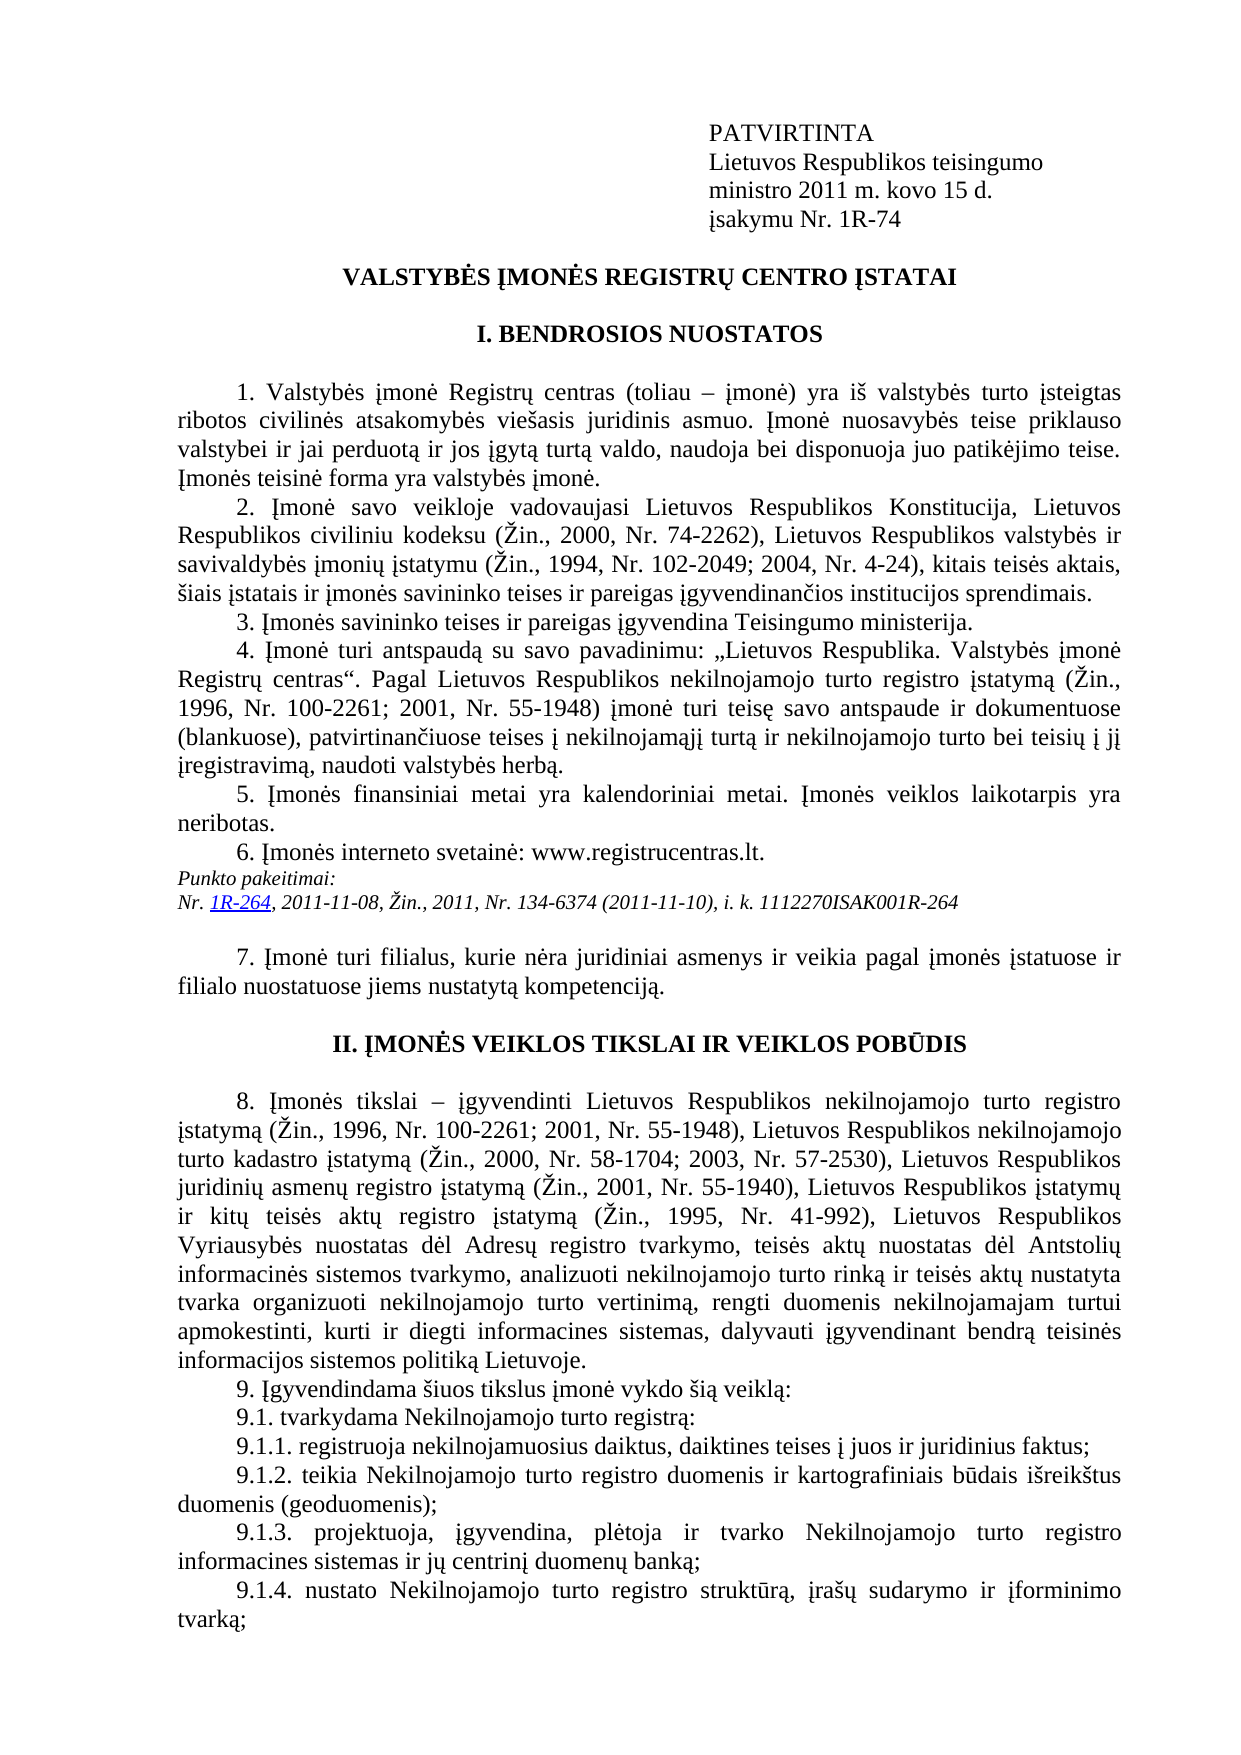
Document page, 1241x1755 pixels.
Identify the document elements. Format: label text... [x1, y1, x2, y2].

text Punkto pakeitimai: [177, 866, 1122, 890]
text 9.1.3. projektuoja, įgyvendina, plėtoja ir tvarko Nekilnojamojo turto registro informacines sistemas ir jų centrinį duomenų banką; [177, 1517, 1122, 1575]
text II. ĮMONĖS VEIKLOS TIKSLAI IR VEIKLOS POBŪDIS [177, 1029, 1122, 1057]
text 7. Įmonė turi filialus, kurie nėra juridiniai asmenys ir veikia pagal įmonės įstatuose ir filialo nuostatuose jiems nustatytą kompetenciją. [177, 942, 1122, 1000]
text Nr. 1R-264, 2011-11-08, Žin., 2011, Nr. 134-6374 (2011-11-10), i. k. 1112270ISAK001R-264 [177, 890, 1122, 914]
text 5. Įmonės finansiniai metai yra kalendoriniai metai. Įmonės veiklos laikotarpis yra neribotas. [177, 779, 1122, 837]
text 9.1.4. nustato Nekilnojamojo turto registro struktūrą, įrašų sudarymo ir įforminimo tvarką; [177, 1575, 1122, 1632]
text Lietuvos Respublikos teisingumo [177, 147, 1122, 176]
text I. BENDROSIOS NUOSTATOS [177, 319, 1122, 348]
text PATVIRTINTA [709, 118, 1122, 147]
text 9. Įgyvendindama šiuos tikslus įmonė vykdo šią veiklą: [177, 1374, 1122, 1402]
text ministro 2011 m. kovo 15 d. [177, 176, 1122, 204]
text VALSTYBĖS ĮMONĖS REGISTRŲ CENTRO ĮSTATAI [177, 262, 1122, 291]
text 4. Įmonė turi antspaudą su savo pavadinimu: „Lietuvos Respublika. Valstybės įmonė Registrų centras“. Pagal Lietuvos Respublikos nekilnojamojo turto registro įstatymą (Žin., 1996, Nr. 100-2261; 2001, Nr. 55-1948) įmonė turi teisę savo antspaude ir dokumentuose (blankuose), patvirtinančiuose teises į nekilnojamąjį turtą ir nekilnojamojo turto bei teisių į jį įregistravimą, naudoti valstybės herbą. [177, 636, 1122, 779]
text 9.1.1. registruoja nekilnojamuosius daiktus, daiktines teises į juos ir juridinius faktus; [177, 1431, 1122, 1460]
text 1. Valstybės įmonė Registrų centras (toliau – įmonė) yra iš valstybės turto įsteigtas ribotos civilinės atsakomybės viešasis juridinis asmuo. Įmonė nuosavybės teise priklauso valstybei ir jai perduotą ir jos įgytą turtą valdo, naudoja bei disponuoja juo patikėjimo teise. Įmonės teisinė forma yra valstybės įmonė. [177, 377, 1122, 492]
text 2. Įmonė savo veikloje vadovaujasi Lietuvos Respublikos Konstitucija, Lietuvos Respublikos civiliniu kodeksu (Žin., 2000, Nr. 74-2262), Lietuvos Respublikos valstybės ir savivaldybės įmonių įstatymu (Žin., 1994, Nr. 102-2049; 2004, Nr. 4-24), kitais teisės aktais, šiais įstatais ir įmonės savininko teises ir pareigas įgyvendinančios institucijos sprendimais. [177, 492, 1122, 607]
text 3. Įmonės savininko teises ir pareigas įgyvendina Teisingumo ministerija. [177, 607, 1122, 636]
text 8. Įmonės tikslai – įgyvendinti Lietuvos Respublikos nekilnojamojo turto registro įstatymą (Žin., 1996, Nr. 100-2261; 2001, Nr. 55-1948), Lietuvos Respublikos nekilnojamojo turto kadastro įstatymą (Žin., 2000, Nr. 58-1704; 2003, Nr. 57-2530), Lietuvos Respublikos juridinių asmenų registro įstatymą (Žin., 2001, Nr. 55-1940), Lietuvos Respublikos įstatymų ir kitų teisės aktų registro įstatymą (Žin., 1995, Nr. 41-992), Lietuvos Respublikos Vyriausybės nuostatas dėl Adresų registro tvarkymo, teisės aktų nuostatas dėl Antstolių informacinės sistemos tvarkymo, analizuoti nekilnojamojo turto rinką ir teisės aktų nustatyta tvarka organizuoti nekilnojamojo turto vertinimą, rengti duomenis nekilnojamajam turtui apmokestinti, kurti ir diegti informacines sistemas, dalyvauti įgyvendinant bendrą teisinės informacijos sistemos politiką Lietuvoje. [177, 1086, 1122, 1374]
text 9.1.2. teikia Nekilnojamojo turto registro duomenis ir kartografiniais būdais išreikštus duomenis (geoduomenis); [177, 1460, 1122, 1517]
text 9.1. tvarkydama Nekilnojamojo turto registrą: [177, 1402, 1122, 1431]
text įsakymu Nr. 1R-74 [177, 204, 1122, 233]
text 6. Įmonės interneto svetainė: www.registrucentras.lt. [177, 837, 1122, 866]
